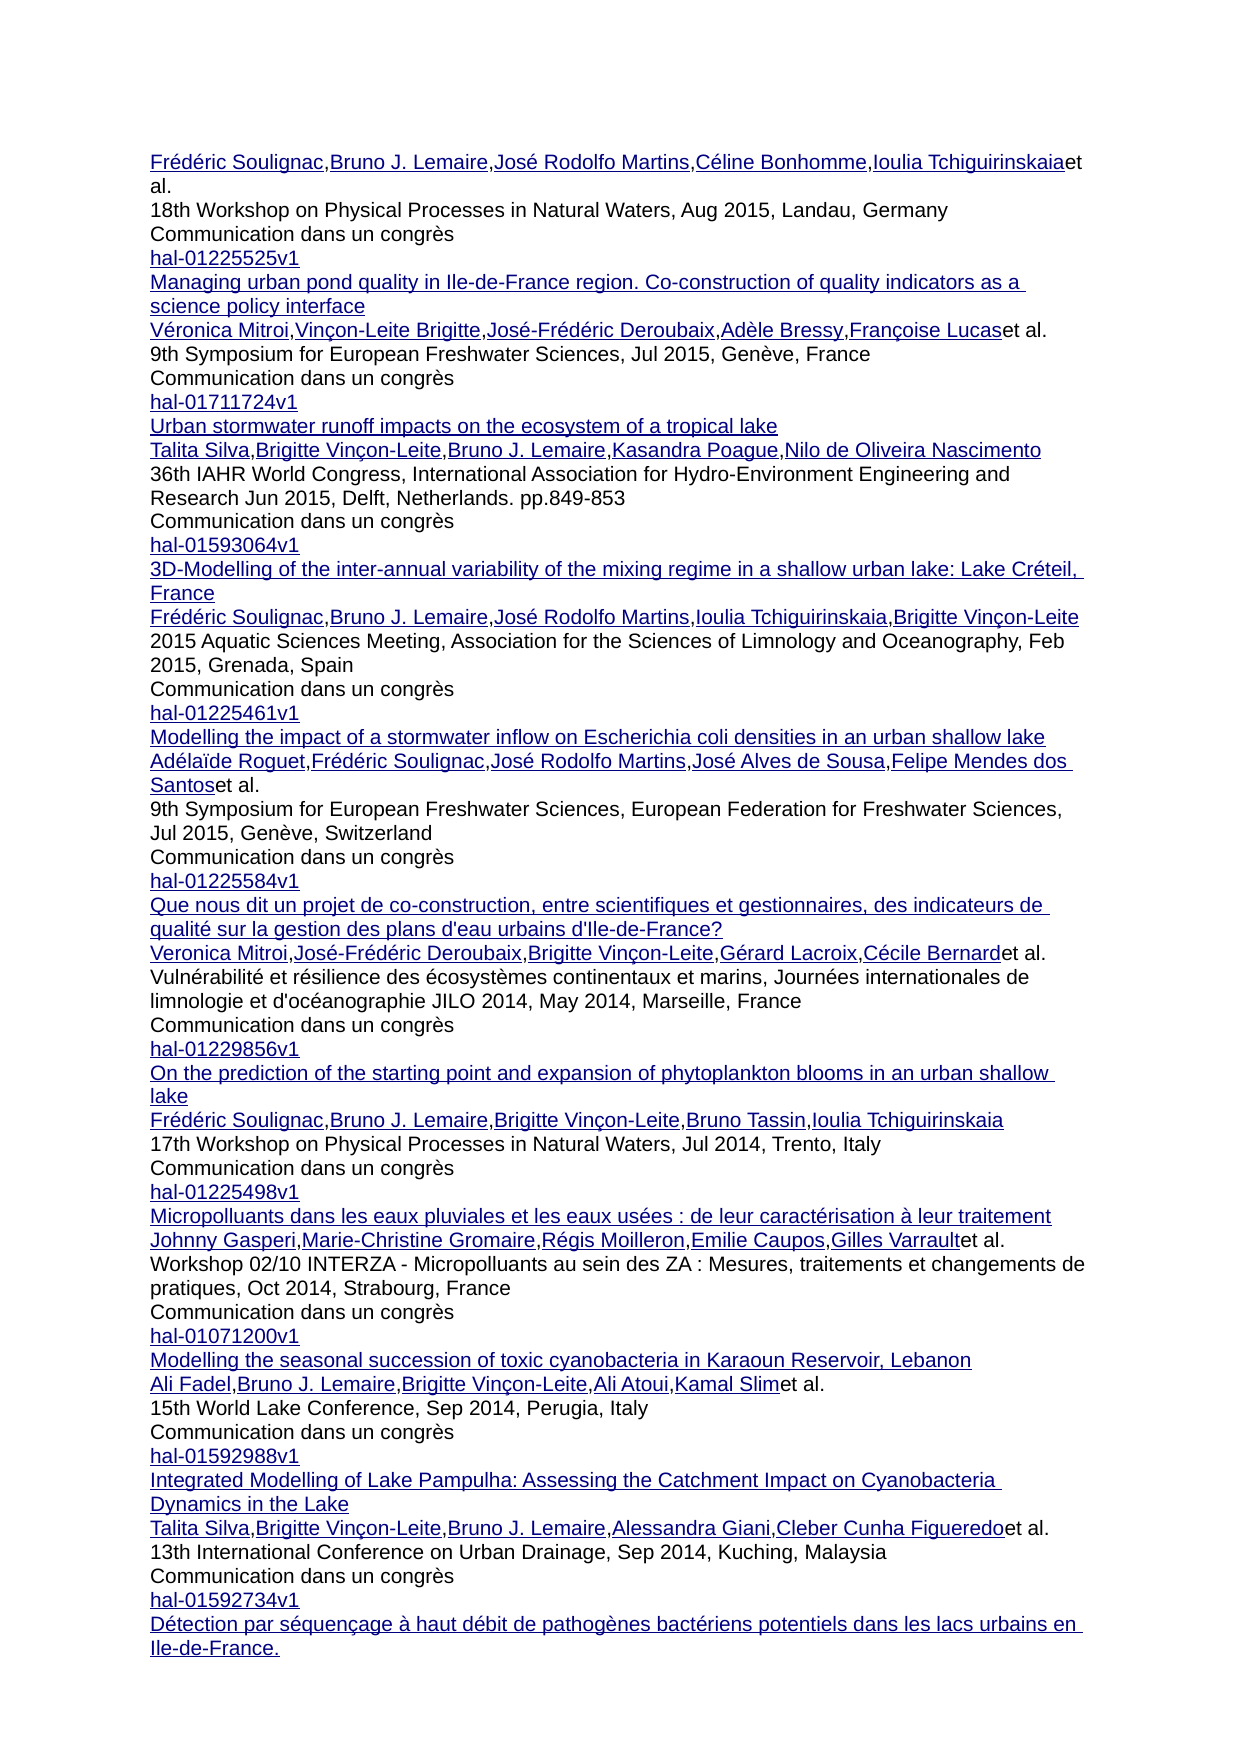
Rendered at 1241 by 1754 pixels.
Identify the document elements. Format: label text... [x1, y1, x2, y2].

table_cell Que nous dit un projet de co-construction, entre scientifiques et gestionnaires, des indicateurs de qualité sur la gestion des plans d'eau urbains d'Ile-de-France? Veronica Mitroi,José-Frédéric Deroubaix,Brigitte Vinçon-Leite,Gérard Lacroix,Cécile Bernardet al. Vulnérabilité et résilience des écosystèmes continentaux et marins, Journées internationales de limnologie et d'océanographie JILO 2014, May 2014, Marseille, France Communication dans un congrès hal-01229856v1 [150, 893, 1090, 1060]
table_cell On the prediction of the starting point and expansion of phytoplankton blooms in an urban shallow lake Frédéric Soulignac,Bruno J. Lemaire,Brigitte Vinçon-Leite,Bruno Tassin,Ioulia Tchiguirinskaia 17th Workshop on Physical Processes in Natural Waters, Jul 2014, Trento, Italy Communication dans un congrès hal-01225498v1 [150, 1060, 1090, 1204]
table_cell Integrated Modelling of Lake Pampulha: Assessing the Catchment Impact on Cyanobacteria Dynamics in the Lake Talita Silva,Brigitte Vinçon-Leite,Bruno J. Lemaire,Alessandra Giani,Cleber Cunha Figueredoet al. 13th International Conference on Urban Drainage, Sep 2014, Kuching, Malaysia Communication dans un congrès hal-01592734v1 [150, 1468, 1090, 1611]
table_cell Frédéric Soulignac,Bruno J. Lemaire,José Rodolfo Martins,Céline Bonhomme,Ioulia Tchiguirinskaiaet al. 18th Workshop on Physical Processes in Natural Waters, Aug 2015, Landau, Germany Communication dans un congrès hal-01225525v1 [150, 150, 1090, 270]
table_cell Modelling the seasonal succession of toxic cyanobacteria in Karaoun Reservoir, Lebanon Ali Fadel,Bruno J. Lemaire,Brigitte Vinçon-Leite,Ali Atoui,Kamal Slimet al. 15th World Lake Conference, Sep 2014, Perugia, Italy Communication dans un congrès hal-01592988v1 [150, 1348, 1090, 1468]
table_cell Managing urban pond quality in Ile-de-France region. Co-construction of quality indicators as a science policy interface Véronica Mitroi,Vinçon-Leite Brigitte,José-Frédéric Deroubaix,Adèle Bressy,Françoise Lucaset al. 9th Symposium for European Freshwater Sciences, Jul 2015, Genève, France Communication dans un congrès hal-01711724v1 [150, 270, 1090, 413]
table_cell 3D-Modelling of the inter-annual variability of the mixing regime in a shallow urban lake: Lake Créteil, France Frédéric Soulignac,Bruno J. Lemaire,José Rodolfo Martins,Ioulia Tchiguirinskaia,Brigitte Vinçon-Leite 2015 Aquatic Sciences Meeting, Association for the Sciences of Limnology and Oceanography, Feb 2015, Grenada, Spain Communication dans un congrès hal-01225461v1 [150, 557, 1090, 725]
table_cell Urban stormwater runoff impacts on the ecosystem of a tropical lake Talita Silva,Brigitte Vinçon-Leite,Bruno J. Lemaire,Kasandra Poague,Nilo de Oliveira Nascimento 36th IAHR World Congress, International Association for Hydro-Environment Engineering and Research Jun 2015, Delft, Netherlands. pp.849-853 Communication dans un congrès hal-01593064v1 [150, 414, 1090, 557]
table_cell Détection par séquençage à haut débit de pathogènes bactériens potentiels dans les lacs urbains en Ile-de-France. [150, 1611, 1090, 1659]
table_cell Micropolluants dans les eaux pluviales et les eaux usées : de leur caractérisation à leur traitement Johnny Gasperi,Marie-Christine Gromaire,Régis Moilleron,Emilie Caupos,Gilles Varraultet al. Workshop 02/10 INTERZA - Micropolluants au sein des ZA : Mesures, traitements et changements de pratiques, Oct 2014, Strabourg, France Communication dans un congrès hal-01071200v1 [150, 1204, 1090, 1348]
table_cell Modelling the impact of a stormwater inflow on Escherichia coli densities in an urban shallow lake Adélaïde Roguet,Frédéric Soulignac,José Rodolfo Martins,José Alves de Sousa,Felipe Mendes dos Santoset al. 9th Symposium for European Freshwater Sciences, European Federation for Freshwater Sciences, Jul 2015, Genève, Switzerland Communication dans un congrès hal-01225584v1 [150, 725, 1090, 893]
